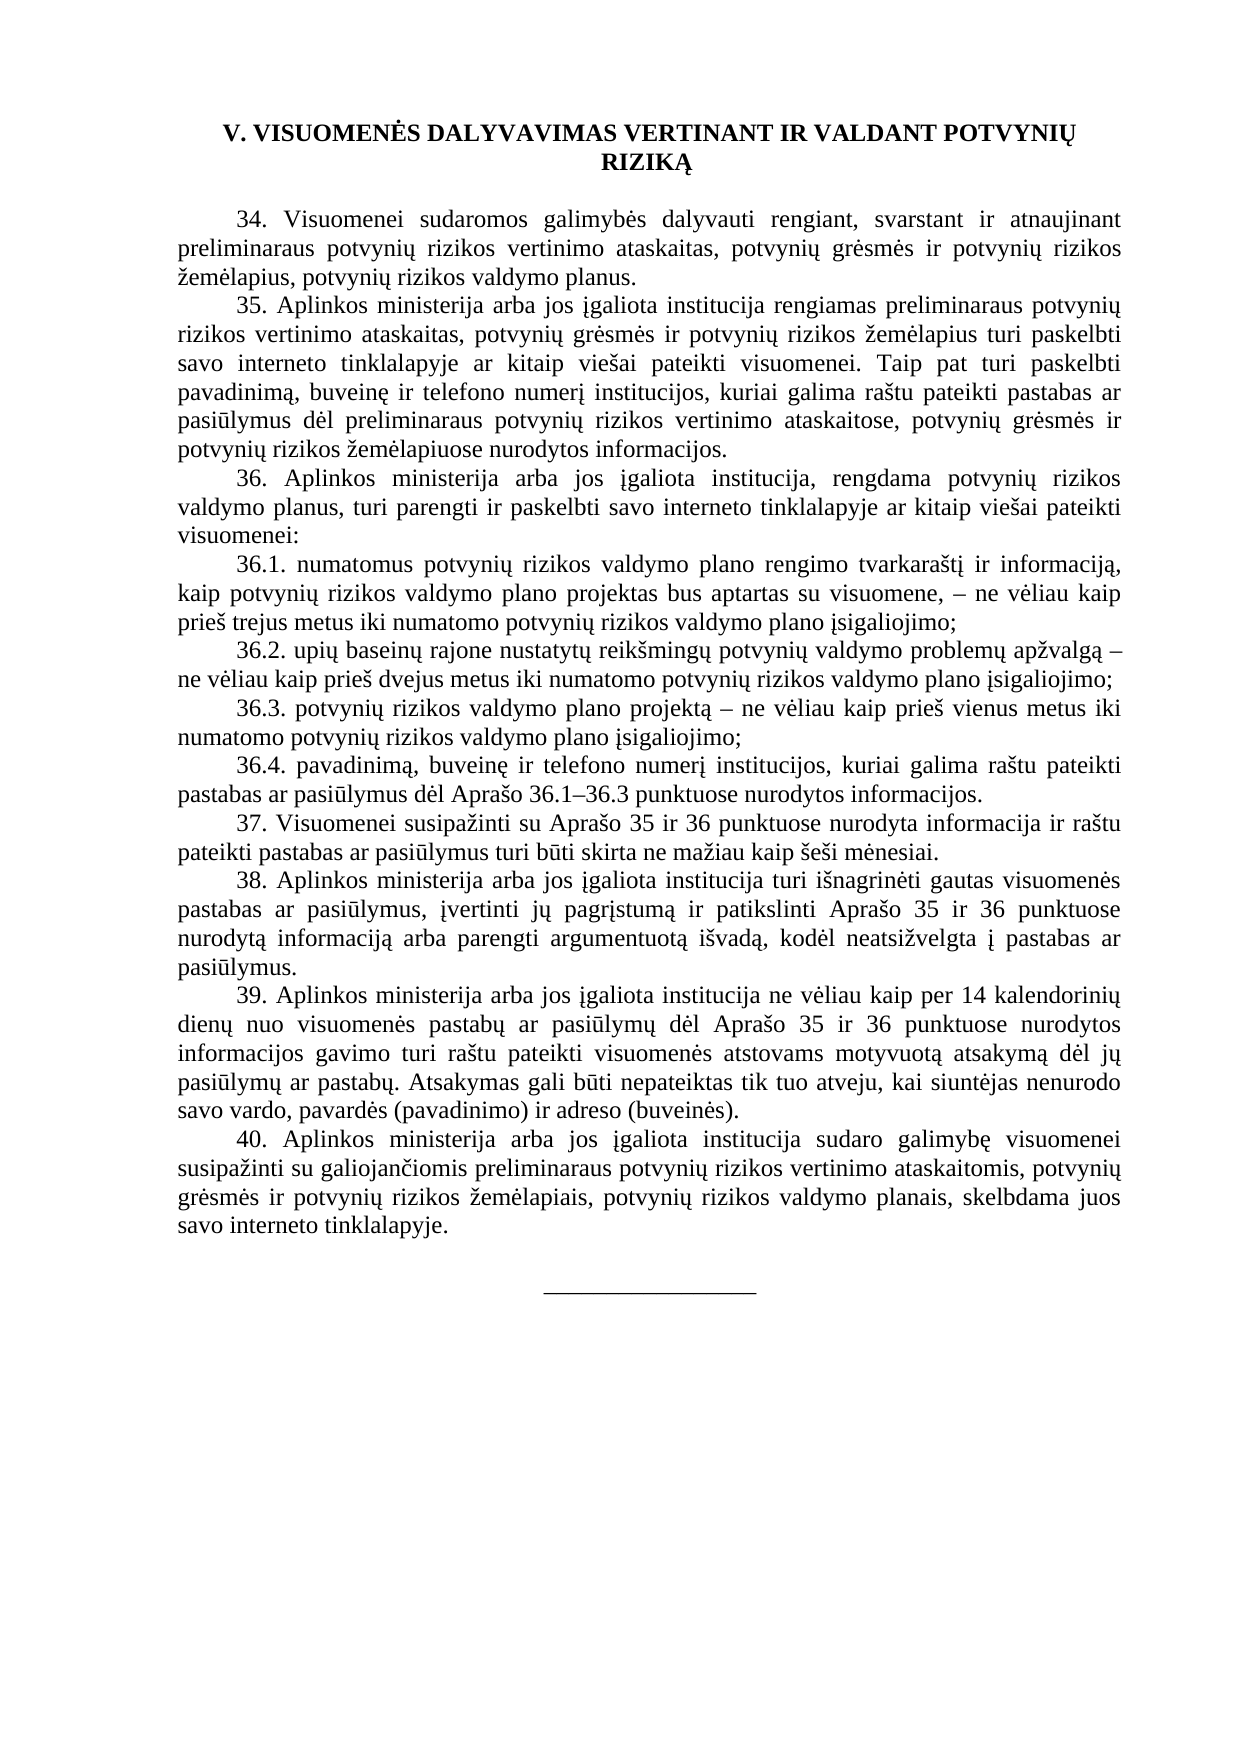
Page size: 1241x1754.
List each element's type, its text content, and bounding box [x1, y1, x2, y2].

text 34. Visuomenei sudaromos galimybės dalyvauti rengiant, svarstant ir atnaujinant preliminaraus potvynių rizikos vertinimo ataskaitas, potvynių grėsmės ir potvynių rizikos žemėlapius, potvynių rizikos valdymo planus. [177, 204, 1122, 291]
text 35. Aplinkos ministerija arba jos įgaliota institucija rengiamas preliminaraus potvynių rizikos vertinimo ataskaitas, potvynių grėsmės ir potvynių rizikos žemėlapius turi paskelbti savo interneto tinklalapyje ar kitaip viešai pateikti visuomenei. Taip pat turi paskelbti pavadinimą, buveinę ir telefono numerį institucijos, kuriai galima raštu pateikti pastabas ar pasiūlymus dėl preliminaraus potvynių rizikos vertinimo ataskaitose, potvynių grėsmės ir potvynių rizikos žemėlapiuose nurodytos informacijos. [177, 291, 1122, 463]
text 36.1. numatomus potvynių rizikos valdymo plano rengimo tvarkaraštį ir informaciją, kaip potvynių rizikos valdymo plano projektas bus aptartas su visuomene, – ne vėliau kaip prieš trejus metus iki numatomo potvynių rizikos valdymo plano įsigaliojimo; [177, 549, 1122, 636]
text 36.3. potvynių rizikos valdymo plano projektą – ne vėliau kaip prieš vienus metus iki numatomo potvynių rizikos valdymo plano įsigaliojimo; [177, 693, 1122, 751]
text 36.4. pavadinimą, buveinę ir telefono numerį institucijos, kuriai galima raštu pateikti pastabas ar pasiūlymus dėl Aprašo 36.1–36.3 punktuose nurodytos informacijos. [177, 751, 1122, 808]
text 36.2. upių baseinų rajone nustatytų reikšmingų potvynių valdymo problemų apžvalgą – ne vėliau kaip prieš dvejus metus iki numatomo potvynių rizikos valdymo plano įsigaliojimo; [177, 636, 1122, 693]
text 38. Aplinkos ministerija arba jos įgaliota institucija turi išnagrinėti gautas visuomenės pastabas ar pasiūlymus, įvertinti jų pagrįstumą ir patikslinti Aprašo 35 ir 36 punktuose nurodytą informaciją arba parengti argumentuotą išvadą, kodėl neatsižvelgta į pastabas ar pasiūlymus. [177, 866, 1122, 981]
text 39. Aplinkos ministerija arba jos įgaliota institucija ne vėliau kaip per 14 kalendorinių dienų nuo visuomenės pastabų ar pasiūlymų dėl Aprašo 35 ir 36 punktuose nurodytos informacijos gavimo turi raštu pateikti visuomenės atstovams motyvuotą atsakymą dėl jų pasiūlymų ar pastabų. Atsakymas gali būti nepateiktas tik tuo atveju, kai siuntėjas nenurodo savo vardo, pavardės (pavadinimo) ir adreso (buveinės). [177, 981, 1122, 1124]
text _________________ [177, 1268, 1122, 1297]
text 36. Aplinkos ministerija arba jos įgaliota institucija, rengdama potvynių rizikos valdymo planus, turi parengti ir paskelbti savo interneto tinklalapyje ar kitaip viešai pateikti visuomenei: [177, 463, 1122, 549]
text 40. Aplinkos ministerija arba jos įgaliota institucija sudaro galimybę visuomenei susipažinti su galiojančiomis preliminaraus potvynių rizikos vertinimo ataskaitomis, potvynių grėsmės ir potvynių rizikos žemėlapiais, potvynių rizikos valdymo planais, skelbdama juos savo interneto tinklalapyje. [177, 1124, 1122, 1239]
text 37. Visuomenei susipažinti su Aprašo 35 ir 36 punktuose nurodyta informacija ir raštu pateikti pastabas ar pasiūlymus turi būti skirta ne mažiau kaip šeši mėnesiai. [177, 808, 1122, 866]
text V. VISUOMENĖS DALYVAVIMAS VERTINant IR VALDant POTVYNIŲ RIZIKą [177, 118, 1122, 176]
